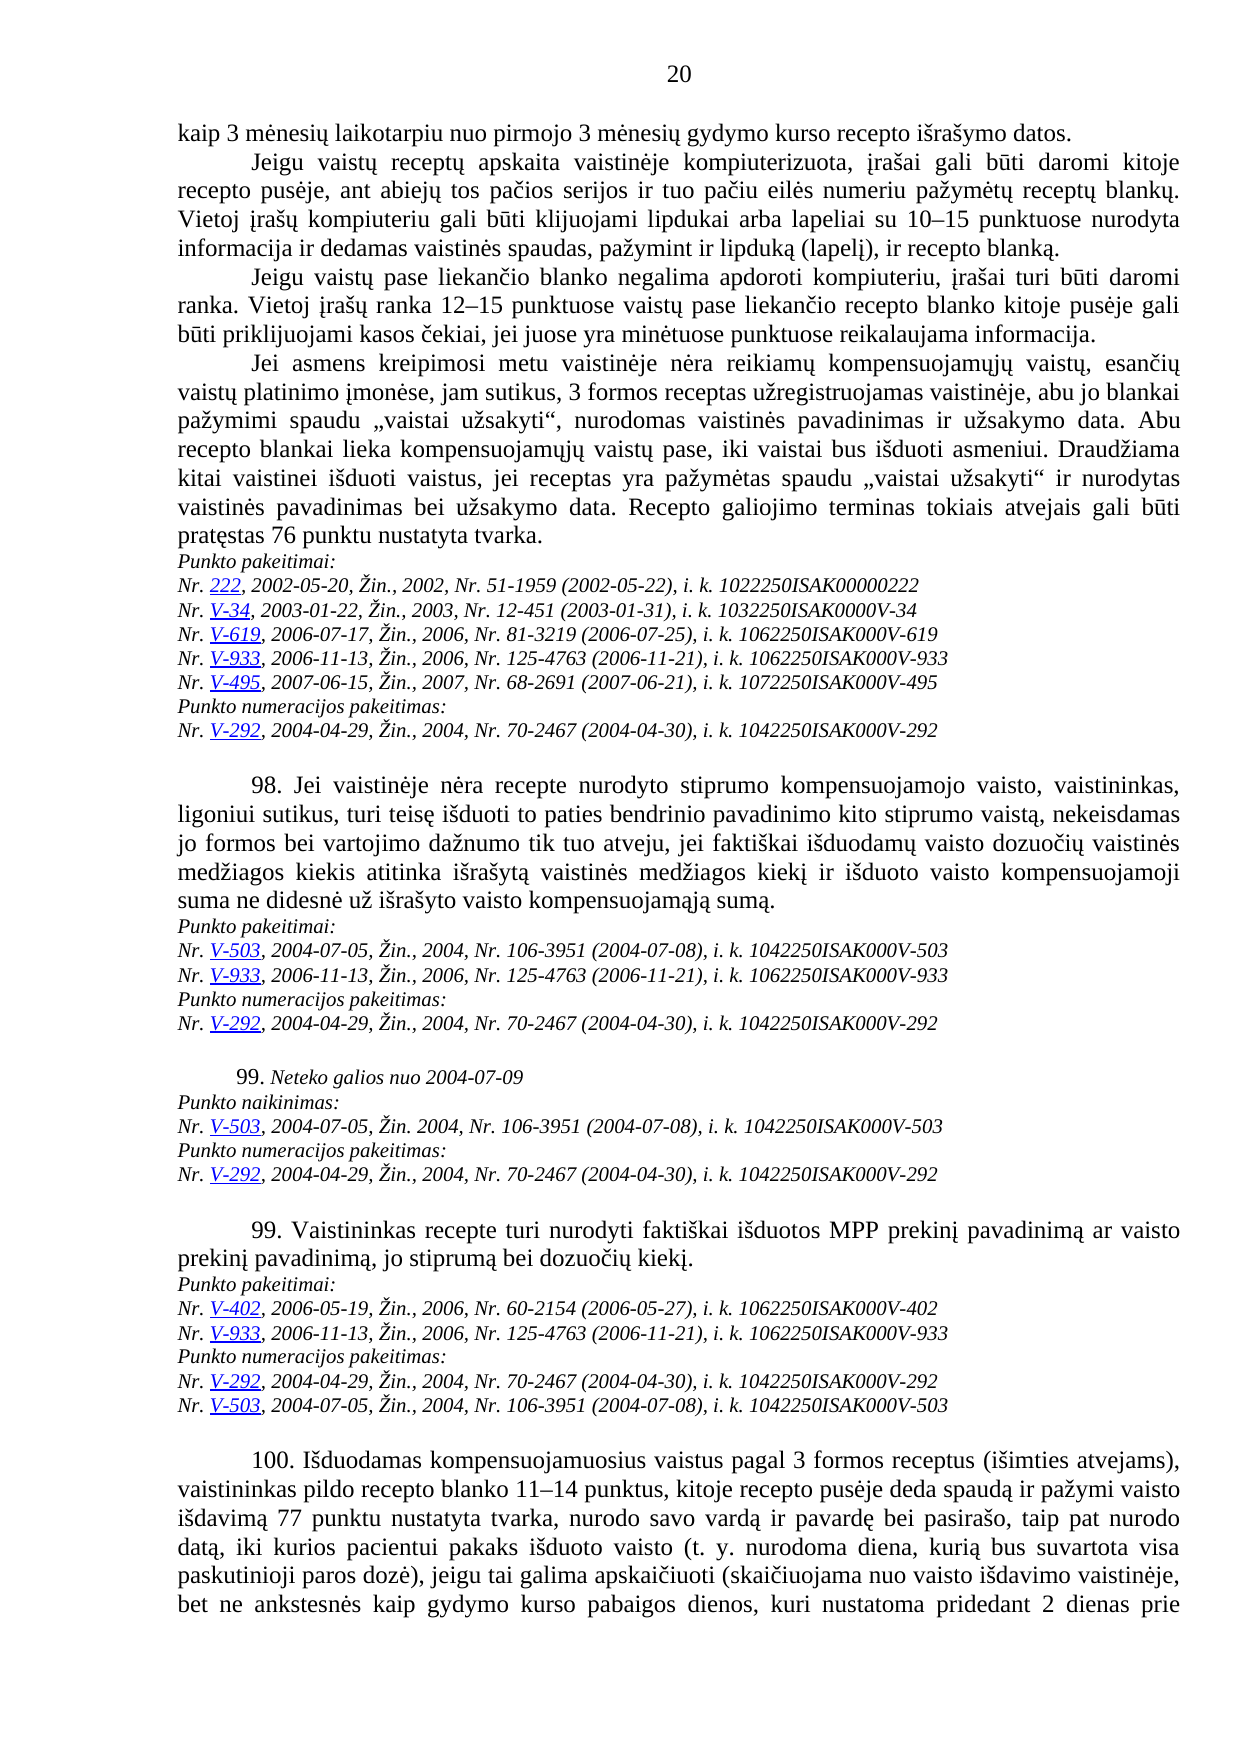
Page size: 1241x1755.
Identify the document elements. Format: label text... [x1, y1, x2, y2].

text Jeigu vaistų pase liekančio blanko negalima apdoroti kompiuteriu, įrašai turi būti daromi ranka. Vietoj įrašų ranka 12–15 punktuose vaistų pase liekančio recepto blanko kitoje pusėje gali būti priklijuojami kasos čekiai, jei juose yra minėtuose punktuose reikalaujama informacija. [177, 262, 1181, 348]
text Nr. V-933, 2006-11-13, Žin., 2006, Nr. 125-4763 (2006-11-21), i. k. 1062250ISAK000V-933 [177, 1320, 1181, 1344]
text Punkto numeracijos pakeitimas: [177, 1138, 1181, 1162]
text Punkto naikinimas: [177, 1090, 1181, 1114]
text Nr. V-503, 2004-07-05, Žin., 2004, Nr. 106-3951 (2004-07-08), i. k. 1042250ISAK000V-503 [177, 1393, 1181, 1417]
text Nr. V-933, 2006-11-13, Žin., 2006, Nr. 125-4763 (2006-11-21), i. k. 1062250ISAK000V-933 [177, 962, 1181, 987]
text 99. Vaistininkas recepte turi nurodyti faktiškai išduotos MPP prekinį pavadinimą ar vaisto prekinį pavadinimą, jo stiprumą bei dozuočių kiekį. [177, 1215, 1181, 1272]
text Nr. V-292, 2004-04-29, Žin., 2004, Nr. 70-2467 (2004-04-30), i. k. 1042250ISAK000V-292 [177, 1368, 1181, 1393]
text Nr. V-402, 2006-05-19, Žin., 2006, Nr. 60-2154 (2006-05-27), i. k. 1062250ISAK000V-402 [177, 1296, 1181, 1320]
text 100. Išduodamas kompensuojamuosius vaistus pagal 3 formos receptus (išimties atvejams), vaistininkas pildo recepto blanko 11–14 punktus, kitoje recepto pusėje deda spaudą ir pažymi vaisto išdavimą 77 punktu nustatyta tvarka, nurodo savo vardą ir pavardę bei pasirašo, taip pat nurodo datą, iki kurios pacientui pakaks išduoto vaisto (t. y. nurodoma diena, kurią bus suvartota visa paskutinioji paros dozė), jeigu tai galima apskaičiuoti (skaičiuojama nuo vaisto išdavimo vaistinėje, bet ne ankstesnės kaip gydymo kurso pabaigos dienos, kuri nustatoma pridedant 2 dienas prie [177, 1445, 1181, 1618]
text Jeigu vaistų receptų apskaita vaistinėje kompiuterizuota, įrašai gali būti daromi kitoje recepto pusėje, ant abiejų tos pačios serijos ir tuo pačiu eilės numeriu pažymėtų receptų blankų. Vietoj įrašų kompiuteriu gali būti klijuojami lipdukai arba lapeliai su 10–15 punktuose nurodyta informacija ir dedamas vaistinės spaudas, pažymint ir lipduką (lapelį), ir recepto blanką. [177, 147, 1181, 262]
text 98. Jei vaistinėje nėra recepte nurodyto stiprumo kompensuojamojo vaisto, vaistininkas, ligoniui sutikus, turi teisę išduoti to paties bendrinio pavadinimo kito stiprumo vaistą, nekeisdamas jo formos bei vartojimo dažnumo tik tuo atveju, jei faktiškai išduodamų vaisto dozuočių vaistinės medžiagos kiekis atitinka išrašytą vaistinės medžiagos kiekį ir išduoto vaisto kompensuojamoji suma ne didesnė už išrašyto vaisto kompensuojamąją sumą. [177, 771, 1181, 914]
text Nr. 222, 2002-05-20, Žin., 2002, Nr. 51-1959 (2002-05-22), i. k. 1022250ISAK00000222 [177, 573, 1181, 597]
text Nr. V-503, 2004-07-05, Žin. 2004, Nr. 106-3951 (2004-07-08), i. k. 1042250ISAK000V-503 [177, 1114, 1181, 1138]
text Punkto pakeitimai: [177, 1272, 1181, 1296]
text Nr. V-292, 2004-04-29, Žin., 2004, Nr. 70-2467 (2004-04-30), i. k. 1042250ISAK000V-292 [177, 1162, 1181, 1186]
text Nr. V-619, 2006-07-17, Žin., 2006, Nr. 81-3219 (2006-07-25), i. k. 1062250ISAK000V-619 [177, 622, 1181, 646]
text kaip 3 mėnesių laikotarpiu nuo pirmojo 3 mėnesių gydymo kurso recepto išrašymo datos. [177, 118, 1181, 147]
text Nr. V-933, 2006-11-13, Žin., 2006, Nr. 125-4763 (2006-11-21), i. k. 1062250ISAK000V-933 [177, 646, 1181, 670]
text Nr. V-503, 2004-07-05, Žin., 2004, Nr. 106-3951 (2004-07-08), i. k. 1042250ISAK000V-503 [177, 938, 1181, 962]
text 99. Neteko galios nuo 2004-07-09 [177, 1063, 1181, 1090]
text Nr. V-292, 2004-04-29, Žin., 2004, Nr. 70-2467 (2004-04-30), i. k. 1042250ISAK000V-292 [177, 1011, 1181, 1035]
text Punkto numeracijos pakeitimas: [177, 694, 1181, 718]
text Jei asmens kreipimosi metu vaistinėje nėra reikiamų kompensuojamųjų vaistų, esančių vaistų platinimo įmonėse, jam sutikus, 3 formos receptas užregistruojamas vaistinėje, abu jo blankai pažymimi spaudu „vaistai užsakyti“, nurodomas vaistinės pavadinimas ir užsakymo data. Abu recepto blankai lieka kompensuojamųjų vaistų pase, iki vaistai bus išduoti asmeniui. Draudžiama kitai vaistinei išduoti vaistus, jei receptas yra pažymėtas spaudu „vaistai užsakyti“ ir nurodytas vaistinės pavadinimas bei užsakymo data. Recepto galiojimo terminas tokiais atvejais gali būti pratęstas 76 punktu nustatyta tvarka. [177, 348, 1181, 549]
text Punkto numeracijos pakeitimas: [177, 1344, 1181, 1368]
text Nr. V-495, 2007-06-15, Žin., 2007, Nr. 68-2691 (2007-06-21), i. k. 1072250ISAK000V-495 [177, 670, 1181, 694]
text Punkto numeracijos pakeitimas: [177, 987, 1181, 1011]
text Punkto pakeitimai: [177, 914, 1181, 938]
text Nr. V-292, 2004-04-29, Žin., 2004, Nr. 70-2467 (2004-04-30), i. k. 1042250ISAK000V-292 [177, 718, 1181, 742]
text Nr. V-34, 2003-01-22, Žin., 2003, Nr. 12-451 (2003-01-31), i. k. 1032250ISAK0000V-34 [177, 597, 1181, 622]
text Punkto pakeitimai: [177, 549, 1181, 573]
